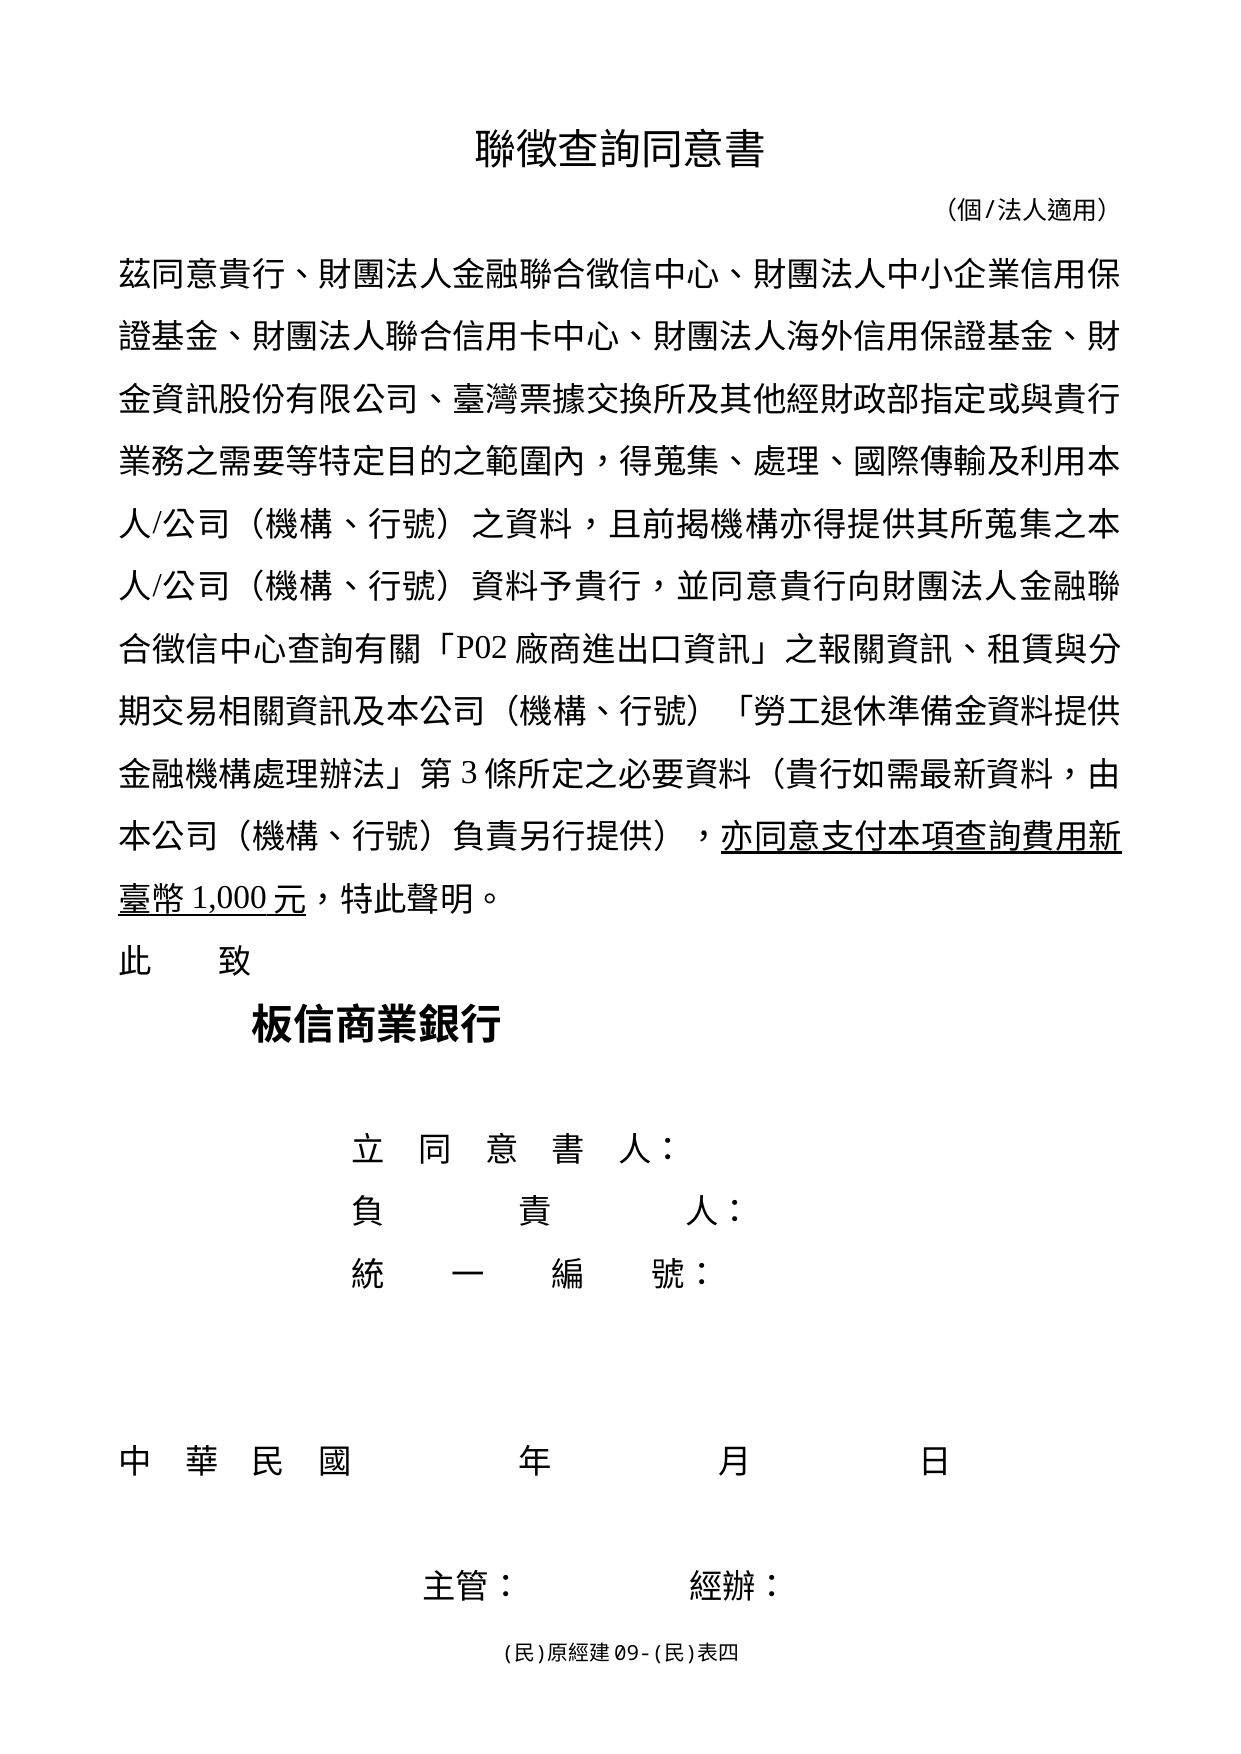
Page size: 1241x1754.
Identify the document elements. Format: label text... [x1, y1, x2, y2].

text 中 華 民 國 年 月 日 [118, 1417, 1122, 1480]
text 此 致 [118, 917, 1122, 980]
text 茲同意貴行、財團法人金融聯合徵信中心、財團法人中小企業信用保證基金、財團法人聯合信用卡中心、財團法人海外信用保證基金、財金資訊股份有限公司、臺灣票據交換所及其他經財政部指定或與貴行業務之需要等特定目的之範圍內，得蒐集、處理、國際傳輸及利用本人/公司（機構、行號）之資料，且前揭機構亦得提供其所蒐集之本人/公司（機構、行號）資料予貴行，並同意貴行向財團法人金融聯合徵信中心查詢有關「P02廠商進出口資訊」之報關資訊、租賃與分期交易相關資訊及本公司（機構、行號）「勞工退休準備金資料提供金融機構處理辦法」第3條所定之必要資料（貴行如需最新資料，由本公司（機構、行號）負責另行提供），亦同意支付本項查詢費用新臺幣1,000元，特此聲明。 [118, 230, 1122, 917]
text 負 責 人： [118, 1167, 1122, 1230]
text 立 同 意 書 人： [118, 1105, 1122, 1167]
text 板信商業銀行 [118, 980, 1122, 1042]
text 統 一 編 號： [118, 1230, 1122, 1292]
text （個/法人適用） [118, 167, 1122, 230]
text 主管： 經辦： [118, 1542, 955, 1605]
text 聯徵查詢同意書 [118, 105, 1122, 167]
